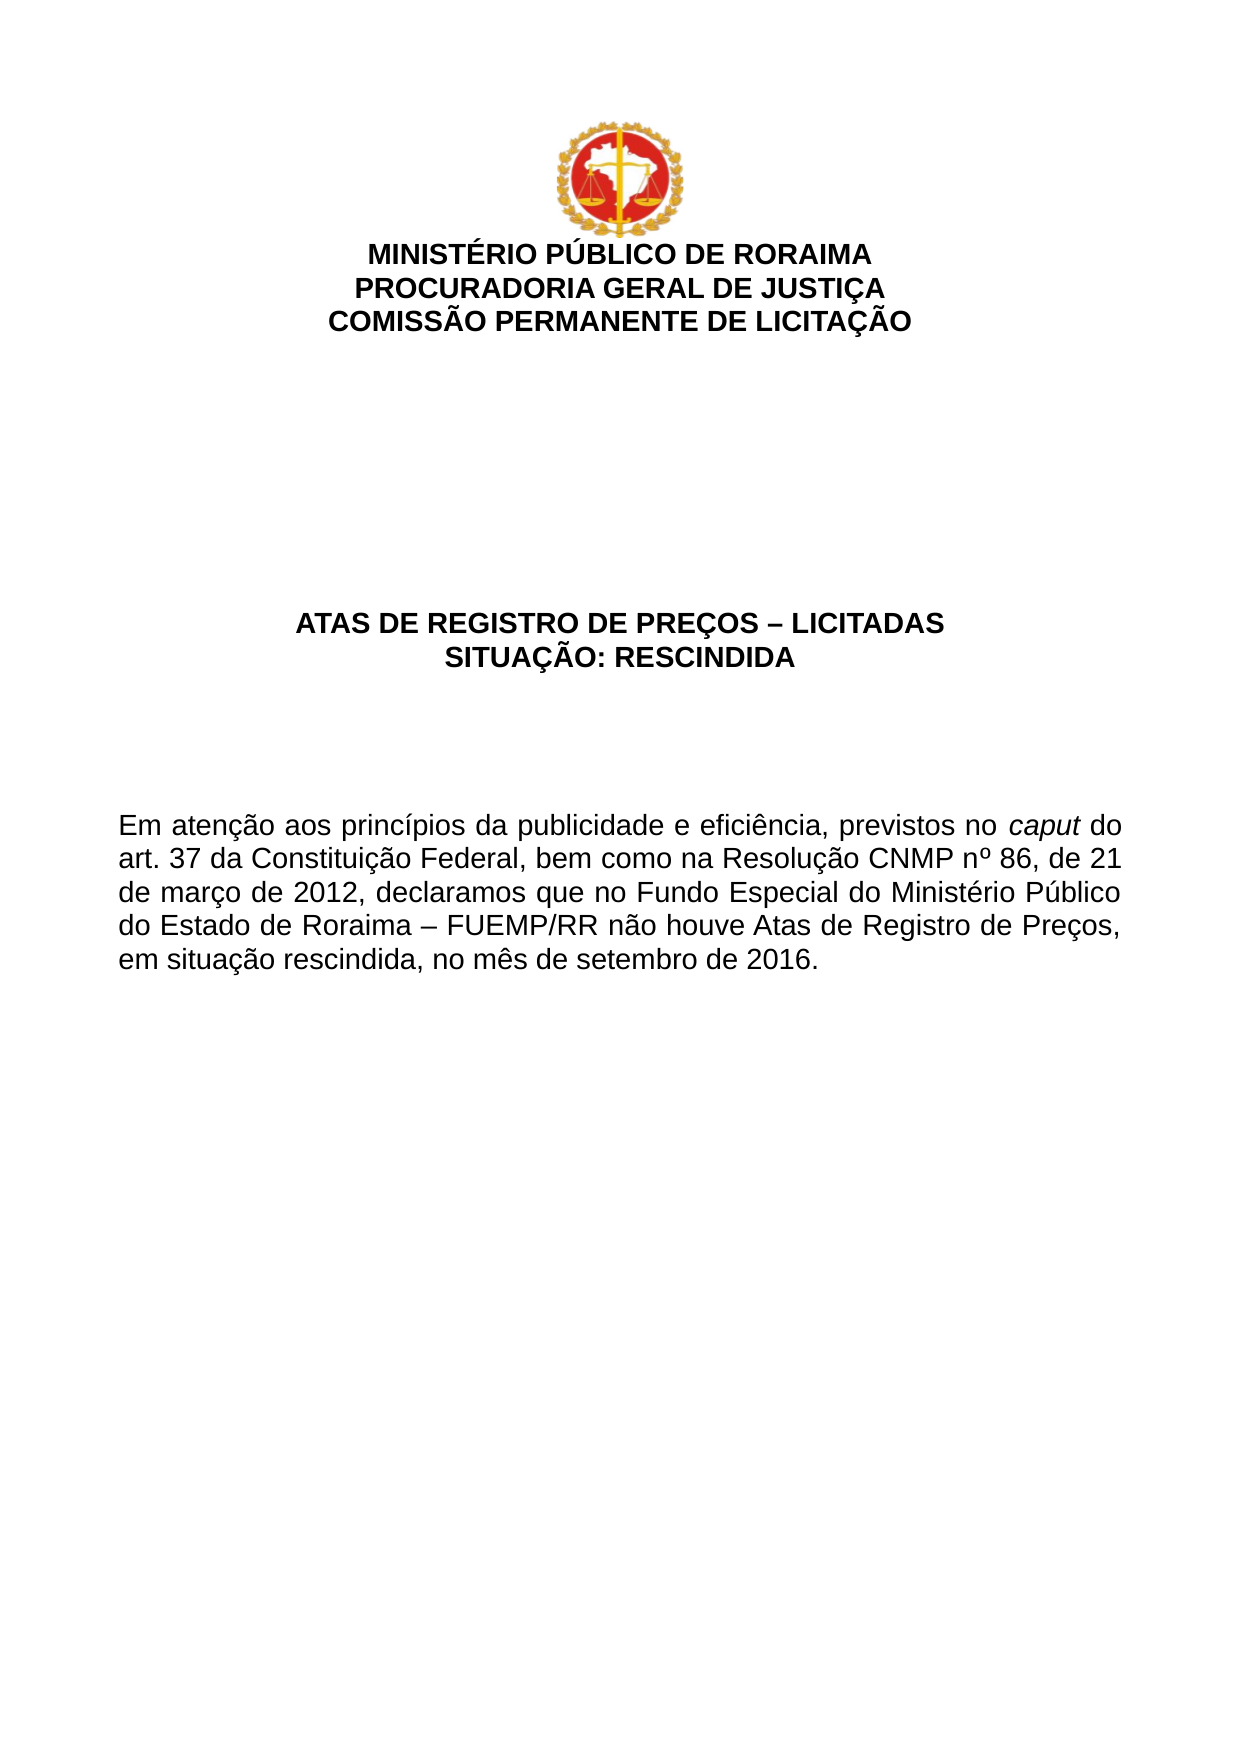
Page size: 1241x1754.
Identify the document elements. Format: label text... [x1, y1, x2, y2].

picture [556, 121, 684, 238]
text PROCURADORIA GERAL DE JUSTIÇA [118, 271, 1122, 304]
text MINISTÉRIO PÚBLICO DE RORAIMA [118, 118, 1122, 271]
text COMISSÃO PERMANENTE DE LICITAÇÃO [118, 304, 1122, 338]
text SITUAÇÃO: RESCINDIDA [118, 640, 1122, 673]
text ATAS DE REGISTRO DE PREÇOS – LICITADAS [118, 606, 1122, 640]
text Em atenção aos princípios da publicidade e eficiência, previstos no caput do art. 37 da Constituição Federal, bem como na Resolução CNMP nº 86, de 21 de março de 2012, declaramos que no Fundo Especial do Ministério Público do Estado de Roraima – FUEMP/RR não houve Atas de Registro de Preços, em situação rescindida, no mês de setembro de 2016. [118, 807, 1122, 975]
